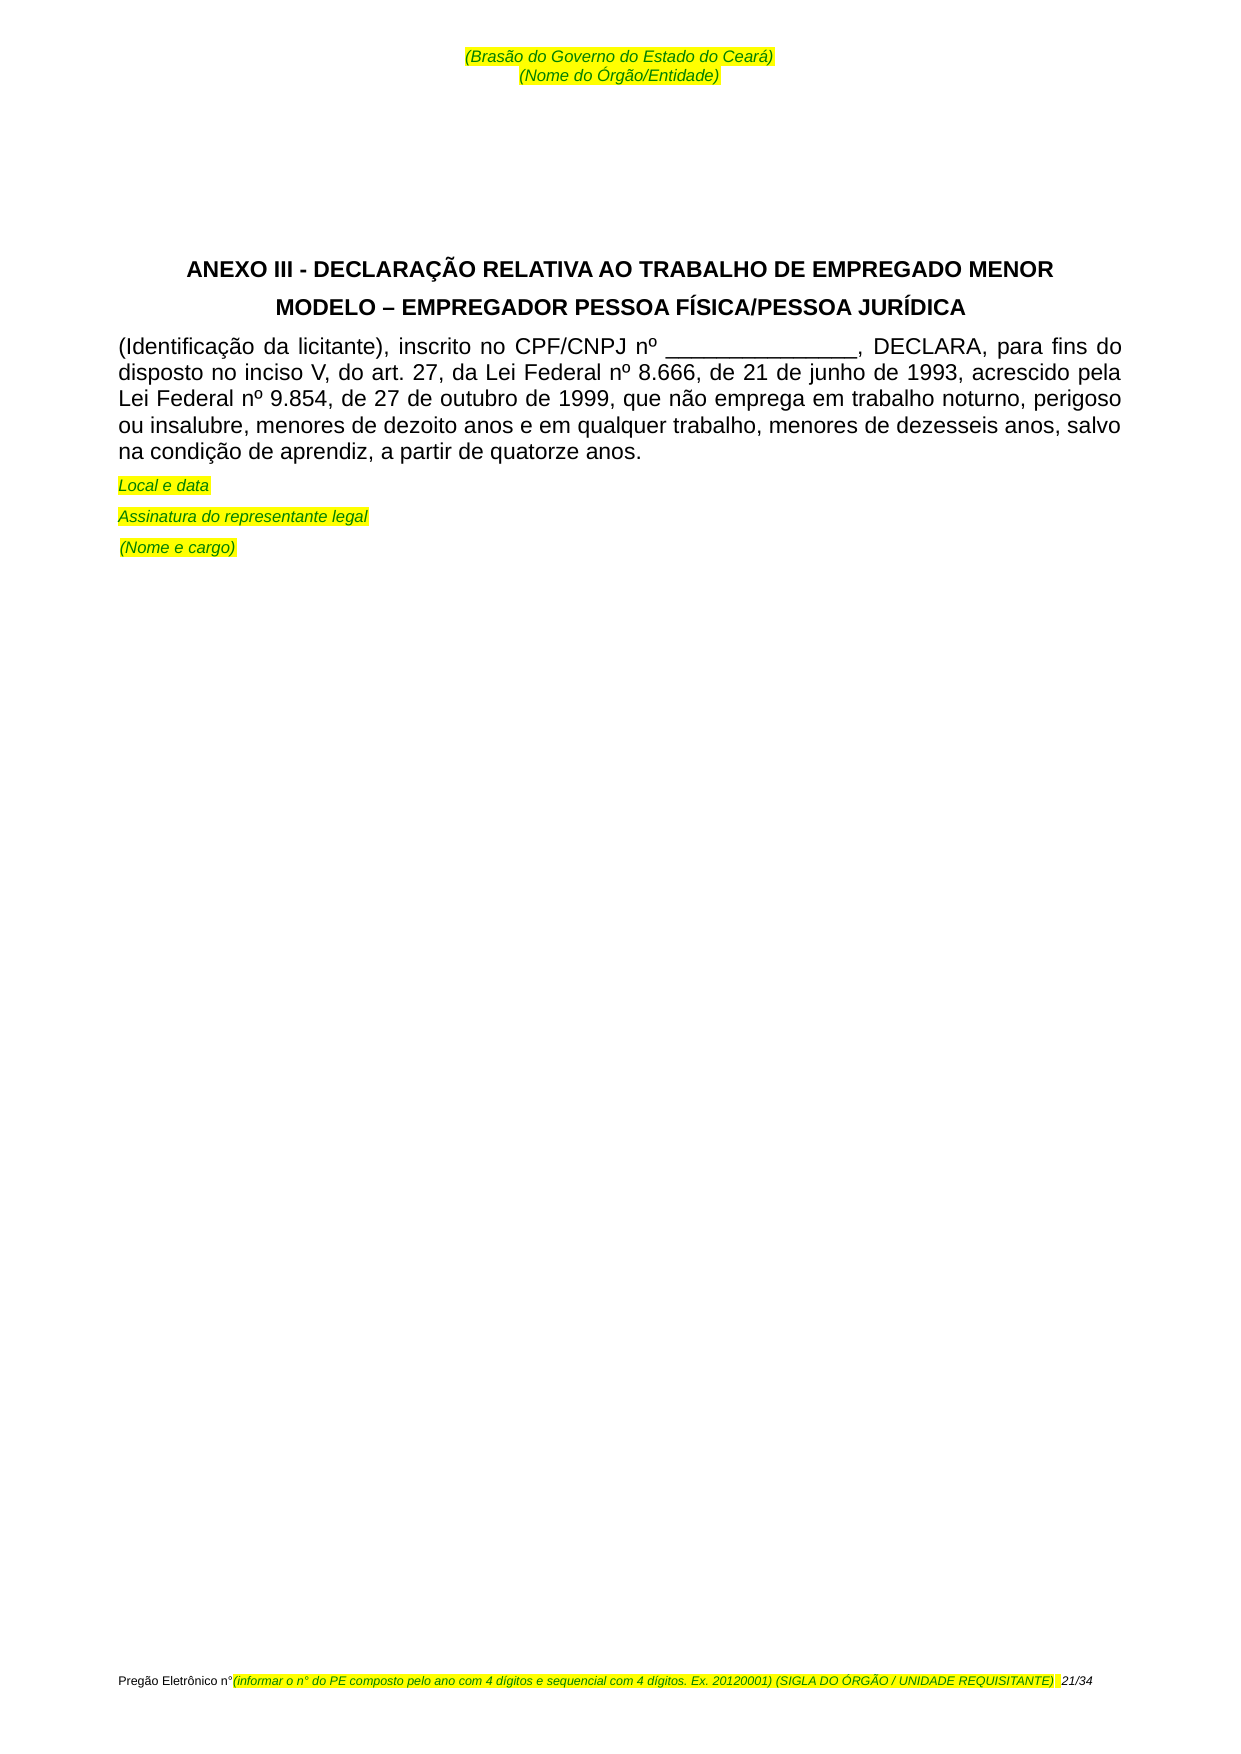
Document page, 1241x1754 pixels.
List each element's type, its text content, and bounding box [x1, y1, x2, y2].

text (Identificação da licitante), inscrito no CPF/CNPJ nº _______________, DECLARA, para fins do disposto no inciso V, do art. 27, da Lei Federal nº 8.666, de 21 de junho de 1993, acrescido pela Lei Federal nº 9.854, de 27 de outubro de 1999, que não emprega em trabalho noturno, perigoso ou insalubre, menores de dezoito anos e em qualquer trabalho, menores de dezesseis anos, salvo na condição de aprendiz, a partir de quatorze anos. [118, 333, 1122, 464]
text MODELO – EMPREGADOR PESSOA FÍSICA/PESSOA JURÍDICA [119, 294, 1122, 321]
text ANEXO III - DECLARAÇÃO RELATIVA AO TRABALHO DE EMPREGADO MENOR [118, 256, 1122, 282]
text Local e data [118, 476, 1122, 495]
text Assinatura do representante legal [118, 507, 1122, 526]
text (Nome e cargo) [119, 538, 1122, 557]
